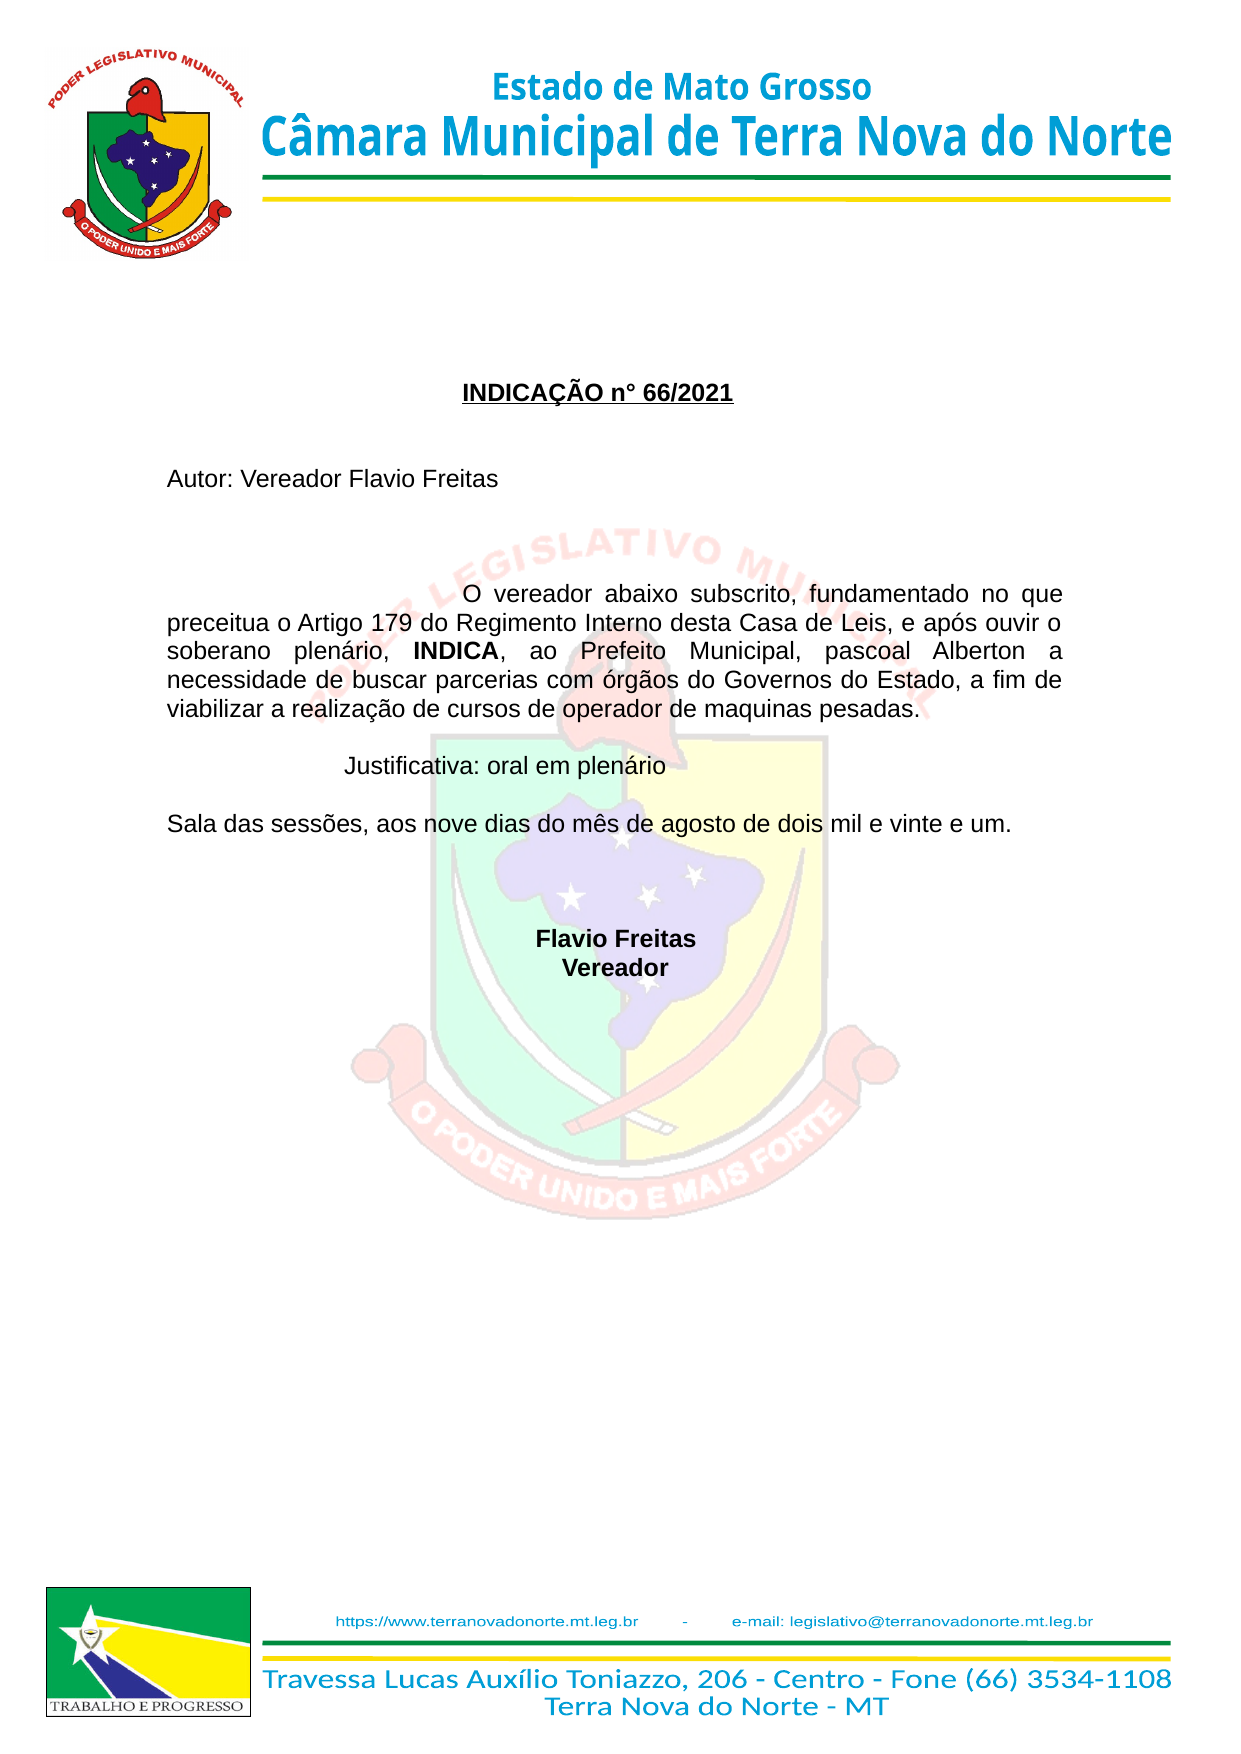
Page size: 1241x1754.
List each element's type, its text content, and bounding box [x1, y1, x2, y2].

text Sala das sessões, aos nove dias do mês de agosto de dois mil e vinte e um. [167, 809, 292, 838]
text Vereador [956, 953, 1064, 981]
text Sala das sessões, aos nove dias do mês de agosto de dois mil e vinte e um. [956, 809, 1064, 838]
picture [47, 1588, 250, 1716]
text Flavio Freitas [956, 924, 1064, 953]
text O vereador abaixo subscrito, fundamentado no que preceitua o Artigo 179 do Regimento Interno desta Casa de Leis, e após ouvir o soberano plenário, INDICA, ao Prefeito Municipal, pascoal Alberton a necessidade de buscar parcerias com órgãos do Governos do Estado, a fim de viabilizar a realização de cursos de operador de maquinas pesadas. [167, 579, 292, 723]
picture [44, 47, 249, 261]
text O vereador abaixo subscrito, fundamentado no que preceitua o Artigo 179 do Regimento Interno desta Casa de Leis, e após ouvir o soberano plenário, INDICA, ao Prefeito Municipal, pascoal Alberton a necessidade de buscar parcerias com órgãos do Governos do Estado, a fim de viabilizar a realização de cursos de operador de maquinas pesadas. [956, 579, 1064, 723]
text Justificativa: oral em plenário [167, 751, 292, 780]
text Autor: Vereador Flavio Freitas [167, 464, 1064, 493]
text Vereador [167, 953, 292, 981]
text INDICAÇÃO n° 66/2021 [167, 378, 1064, 406]
text Justificativa: oral em plenário [956, 751, 1064, 780]
